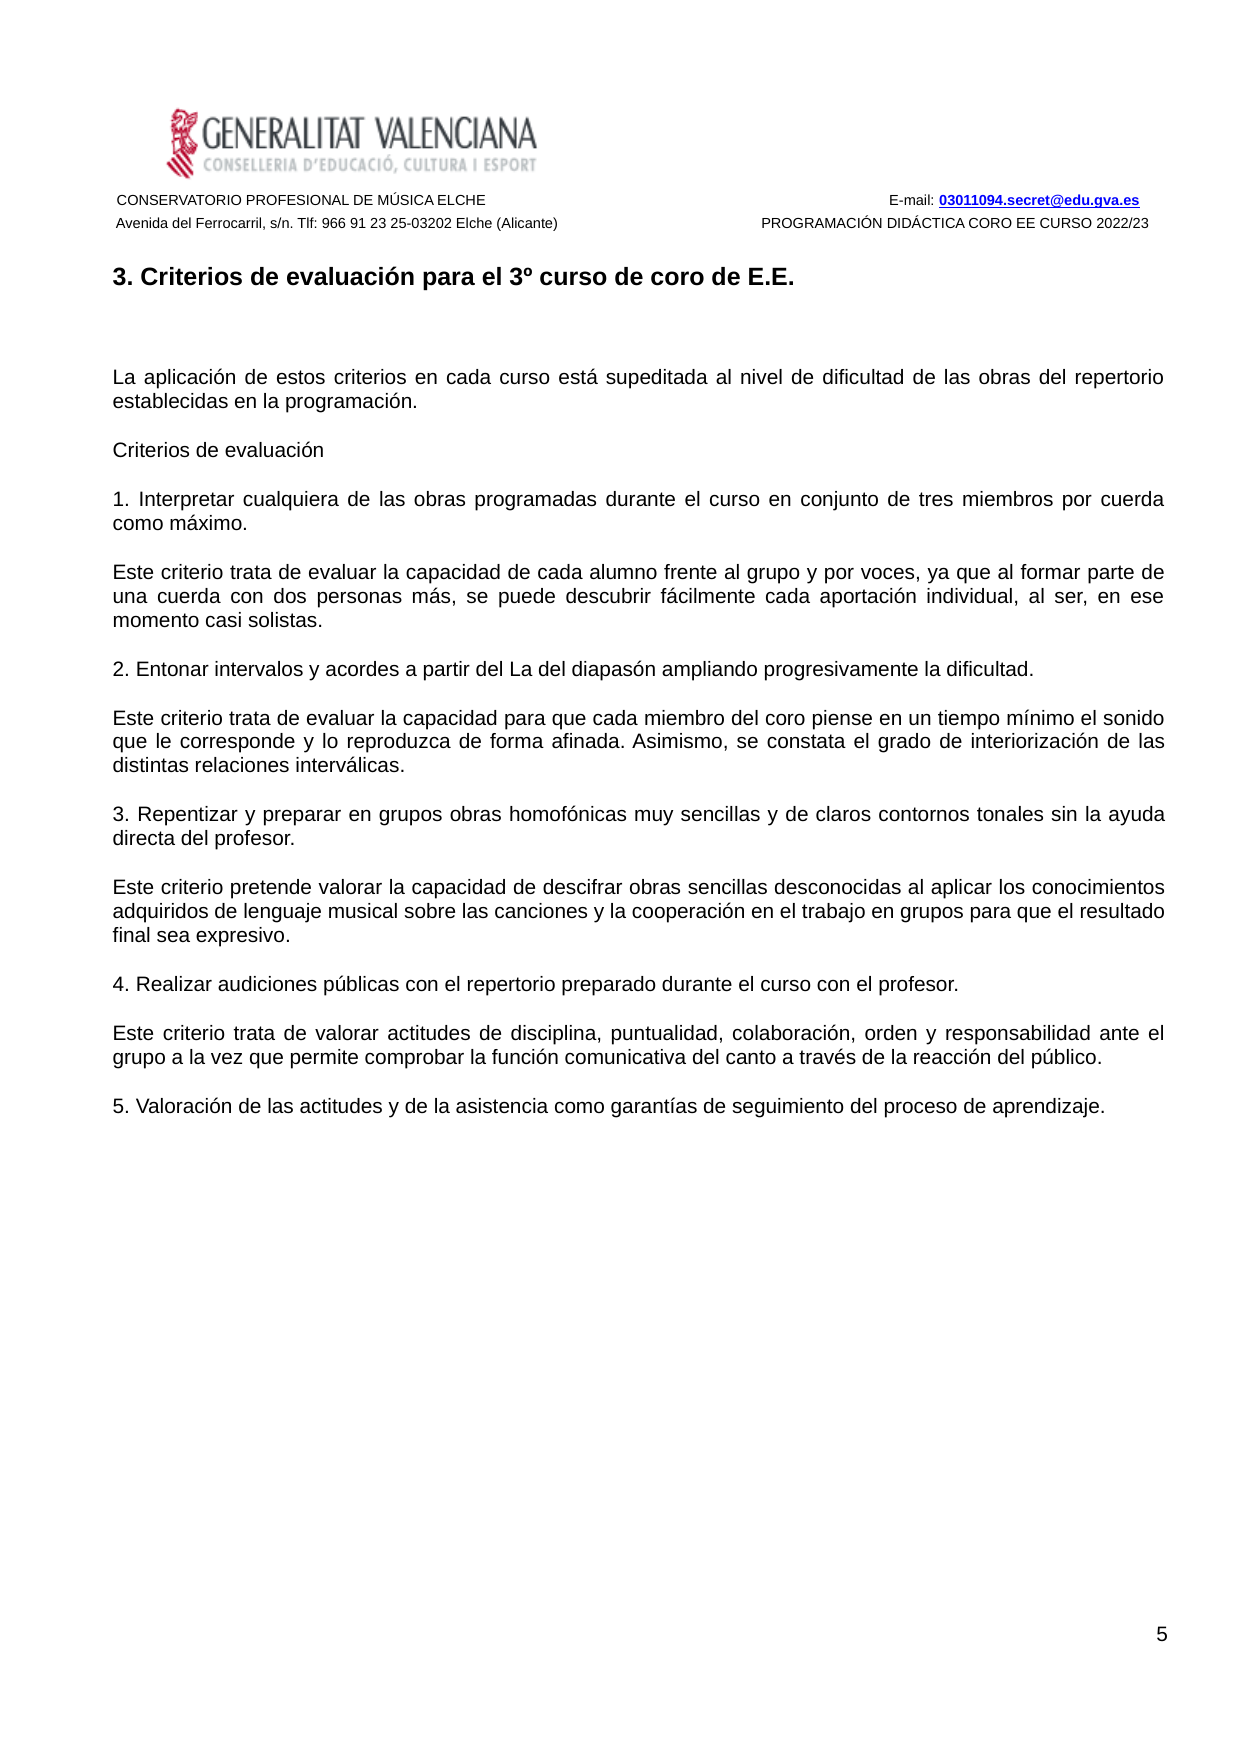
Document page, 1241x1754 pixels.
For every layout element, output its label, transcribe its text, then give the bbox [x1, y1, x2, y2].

text 2. Entonar intervalos y acordes a partir del La del diapasón ampliando progresivamente la dificultad. [112, 656, 1167, 680]
text 5. Valoración de las actitudes y de la asistencia como garantías de seguimiento del proceso de aprendizaje. [112, 1094, 1167, 1118]
text Este criterio trata de evaluar la capacidad de cada alumno frente al grupo y por voces, ya que al formar parte de una cuerda con dos personas más, se puede descubrir fácilmente cada aportación individual, al ser, en ese momento casi solistas. [112, 559, 1167, 631]
text 3. Repentizar y preparar en grupos obras homofónicas muy sencillas y de claros contornos tonales sin la ayuda directa del profesor. [112, 802, 1167, 850]
text Este criterio trata de evaluar la capacidad para que cada miembro del coro piense en un tiempo mínimo el sonido que le corresponde y lo reproduzca de forma afinada. Asimismo, se constata el grado de interiorización de las distintas relaciones interválicas. [112, 705, 1167, 777]
text Este criterio pretende valorar la capacidad de descifrar obras sencillas desconocidas al aplicar los conocimientos adquiridos de lenguaje musical sobre las canciones y la cooperación en el trabajo en grupos para que el resultado final sea expresivo. [112, 875, 1167, 947]
text La aplicación de estos criterios en cada curso está supeditada al nivel de dificultad de las obras del repertorio establecidas en la programación. [112, 365, 1167, 413]
text 4. Realizar audiciones públicas con el repertorio preparado durante el curso con el profesor. [112, 972, 1167, 996]
text Criterios de evaluación [112, 438, 1167, 462]
text Este criterio trata de valorar actitudes de disciplina, puntualidad, colaboración, orden y responsabilidad ante el grupo a la vez que permite comprobar la función comunicativa del canto a través de la reacción del público. [112, 1021, 1167, 1069]
picture [142, 97, 563, 192]
text 3. Criterios de evaluación para el 3º curso de coro de E.E. [112, 262, 1167, 291]
text 1. Interpretar cualquiera de las obras programadas durante el curso en conjunto de tres miembros por cuerda como máximo. [112, 487, 1167, 534]
